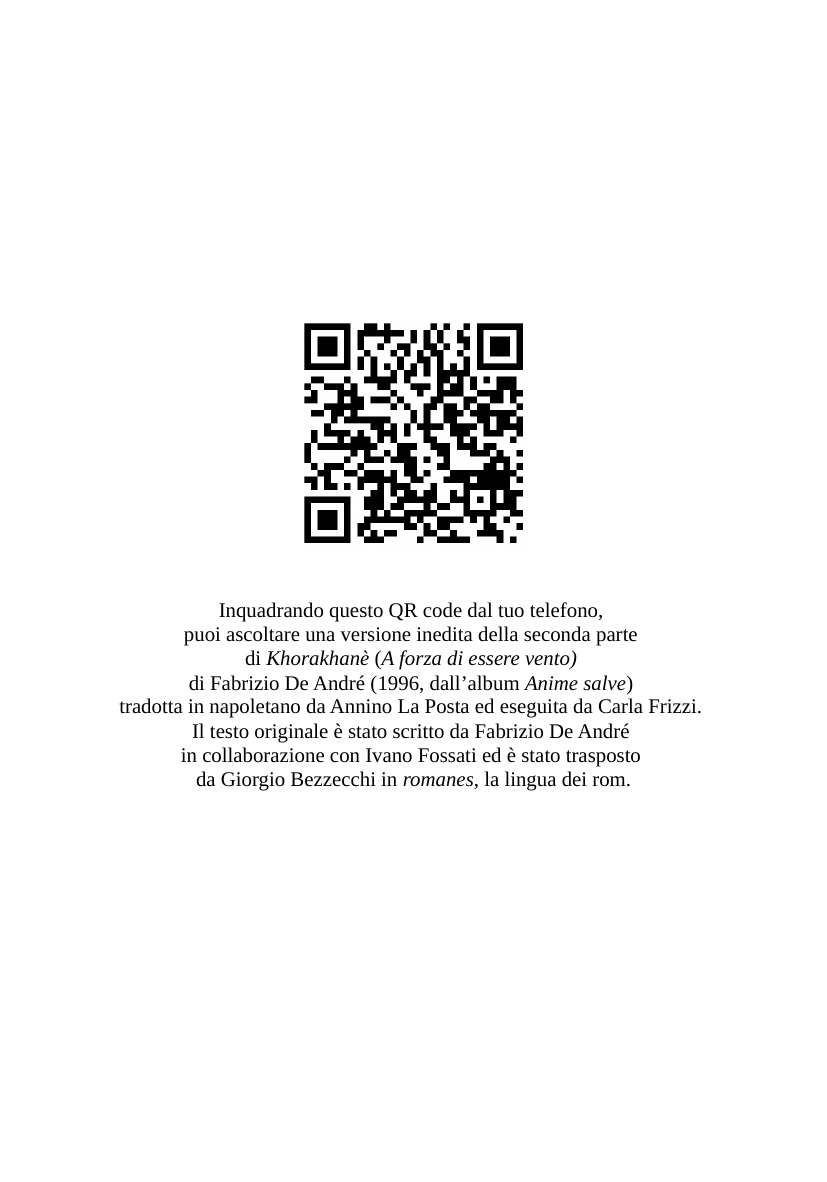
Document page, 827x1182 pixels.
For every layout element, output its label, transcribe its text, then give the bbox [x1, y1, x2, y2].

text tradotta in napoletano da Annino La Posta ed eseguita da Carla Frizzi. Il testo originale è stato scritto da Fabrizio De André in collaborazione con Ivano Fossati ed è stato trasposto da Giorgio Bezzecchi in romanes, la lingua dei rom. [88, 694, 738, 791]
picture [295, 315, 532, 552]
text Inquadrando questo QR code dal tuo telefono, puoi ascoltare una versione inedita della seconda parte di Khorakhanè (A forza di essere vento) di Fabrizio De André (1996, dall’album Anime salve) [88, 598, 738, 694]
